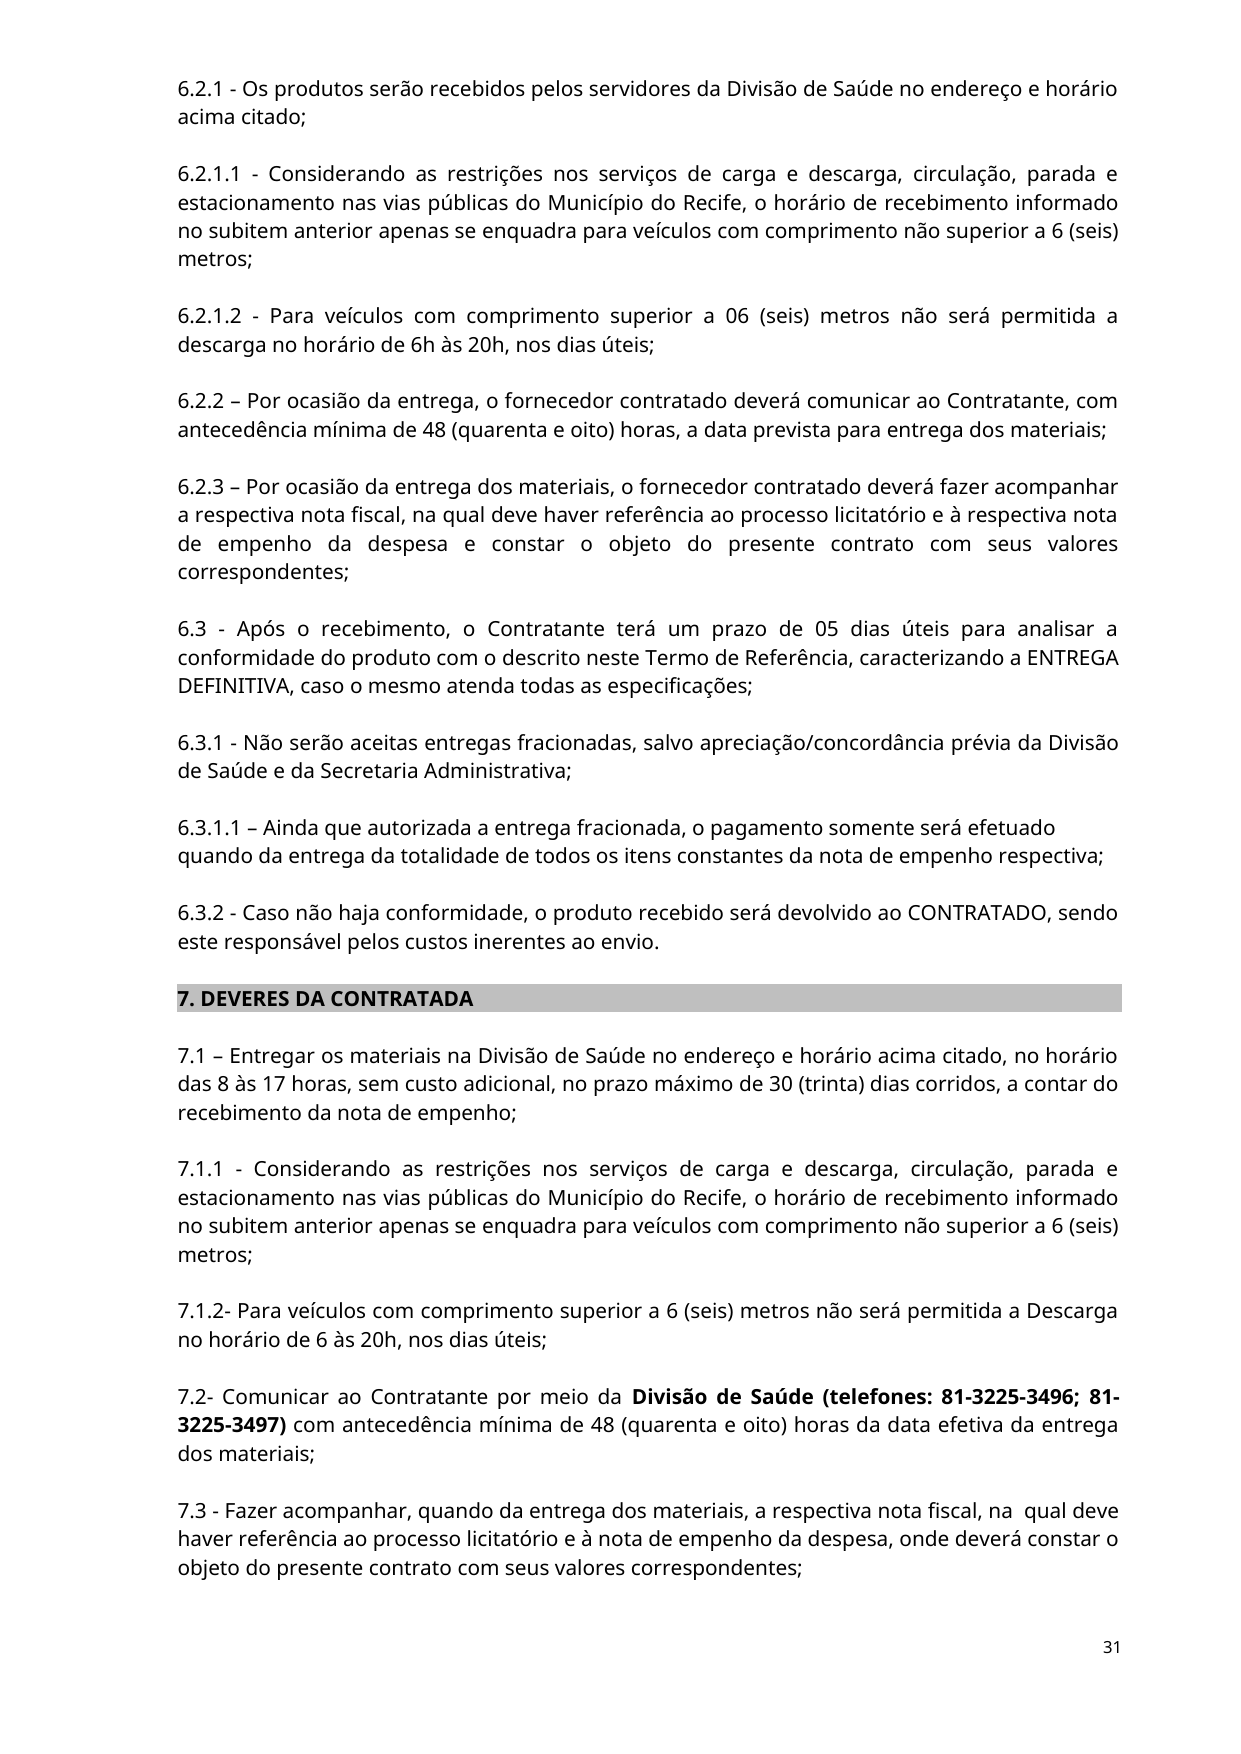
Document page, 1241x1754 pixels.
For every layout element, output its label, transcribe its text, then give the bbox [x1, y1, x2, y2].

text 6.2.1 - Os produtos serão recebidos pelos servidores da Divisão de Saúde no endereço e horário acima citado; [177, 74, 1120, 131]
text 7.1.1 - Considerando as restrições nos serviços de carga e descarga, circulação, parada e estacionamento nas vias públicas do Município do Recife, o horário de recebimento informado no subitem anterior apenas se enquadra para veículos com comprimento não superior a 6 (seis) metros; [177, 1154, 1120, 1268]
text 7.1 – Entregar os materiais na Divisão de Saúde no endereço e horário acima citado, no horário das 8 às 17 horas, sem custo adicional, no prazo máximo de 30 (trinta) dias corridos, a contar do recebimento da nota de empenho; [177, 1041, 1120, 1126]
text 6.3 - Após o recebimento, o Contratante terá um prazo de 05 dias úteis para analisar a conformidade do produto com o descrito neste Termo de Referência, caracterizando a ENTREGA DEFINITIVA, caso o mesmo atenda todas as especificações; [177, 614, 1120, 699]
text 7.3 - Fazer acompanhar, quando da entrega dos materiais, a respectiva nota fiscal, na qual deve haver referência ao processo licitatório e à nota de empenho da despesa, onde deverá constar o objeto do presente contrato com seus valores correspondentes; [177, 1496, 1120, 1581]
text 7.1.2- Para veículos com comprimento superior a 6 (seis) metros não será permitida a Descarga no horário de 6 às 20h, nos dias úteis; [177, 1297, 1120, 1353]
text 7. DEVERES DA CONTRATADA [177, 984, 1122, 1012]
text 6.2.3 – Por ocasião da entrega dos materiais, o fornecedor contratado deverá fazer acompanhar a respectiva nota fiscal, na qual deve haver referência ao processo licitatório e à respectiva nota de empenho da despesa e constar o objeto do presente contrato com seus valores correspondentes; [177, 472, 1120, 586]
text 7.2- Comunicar ao Contratante por meio da Divisão de Saúde (telefones: 81-3225-3496; 81-3225-3497) com antecedência mínima de 48 (quarenta e oito) horas da data efetiva da entrega dos materiais; [177, 1382, 1120, 1467]
text 6.2.1.1 - Considerando as restrições nos serviços de carga e descarga, circulação, parada e estacionamento nas vias públicas do Município do Recife, o horário de recebimento informado no subitem anterior apenas se enquadra para veículos com comprimento não superior a 6 (seis) metros; [177, 159, 1120, 273]
text 6.2.1.2 - Para veículos com comprimento superior a 06 (seis) metros não será permitida a descarga no horário de 6h às 20h, nos dias úteis; [177, 301, 1120, 358]
text 6.3.1 - Não serão aceitas entregas fracionadas, salvo apreciação/concordância prévia da Divisão de Saúde e da Secretaria Administrativa; [177, 728, 1120, 785]
text 6.3.2 - Caso não haja conformidade, o produto recebido será devolvido ao CONTRATADO, sendo este responsável pelos custos inerentes ao envio. [177, 898, 1120, 955]
text 6.3.1.1 – Ainda que autorizada a entrega fracionada, o pagamento somente será efetuado [177, 813, 1120, 842]
text 6.2.2 – Por ocasião da entrega, o fornecedor contratado deverá comunicar ao Contratante, com antecedência mínima de 48 (quarenta e oito) horas, a data prevista para entrega dos materiais; [177, 387, 1120, 443]
text quando da entrega da totalidade de todos os itens constantes da nota de empenho respectiva; [177, 842, 1120, 870]
